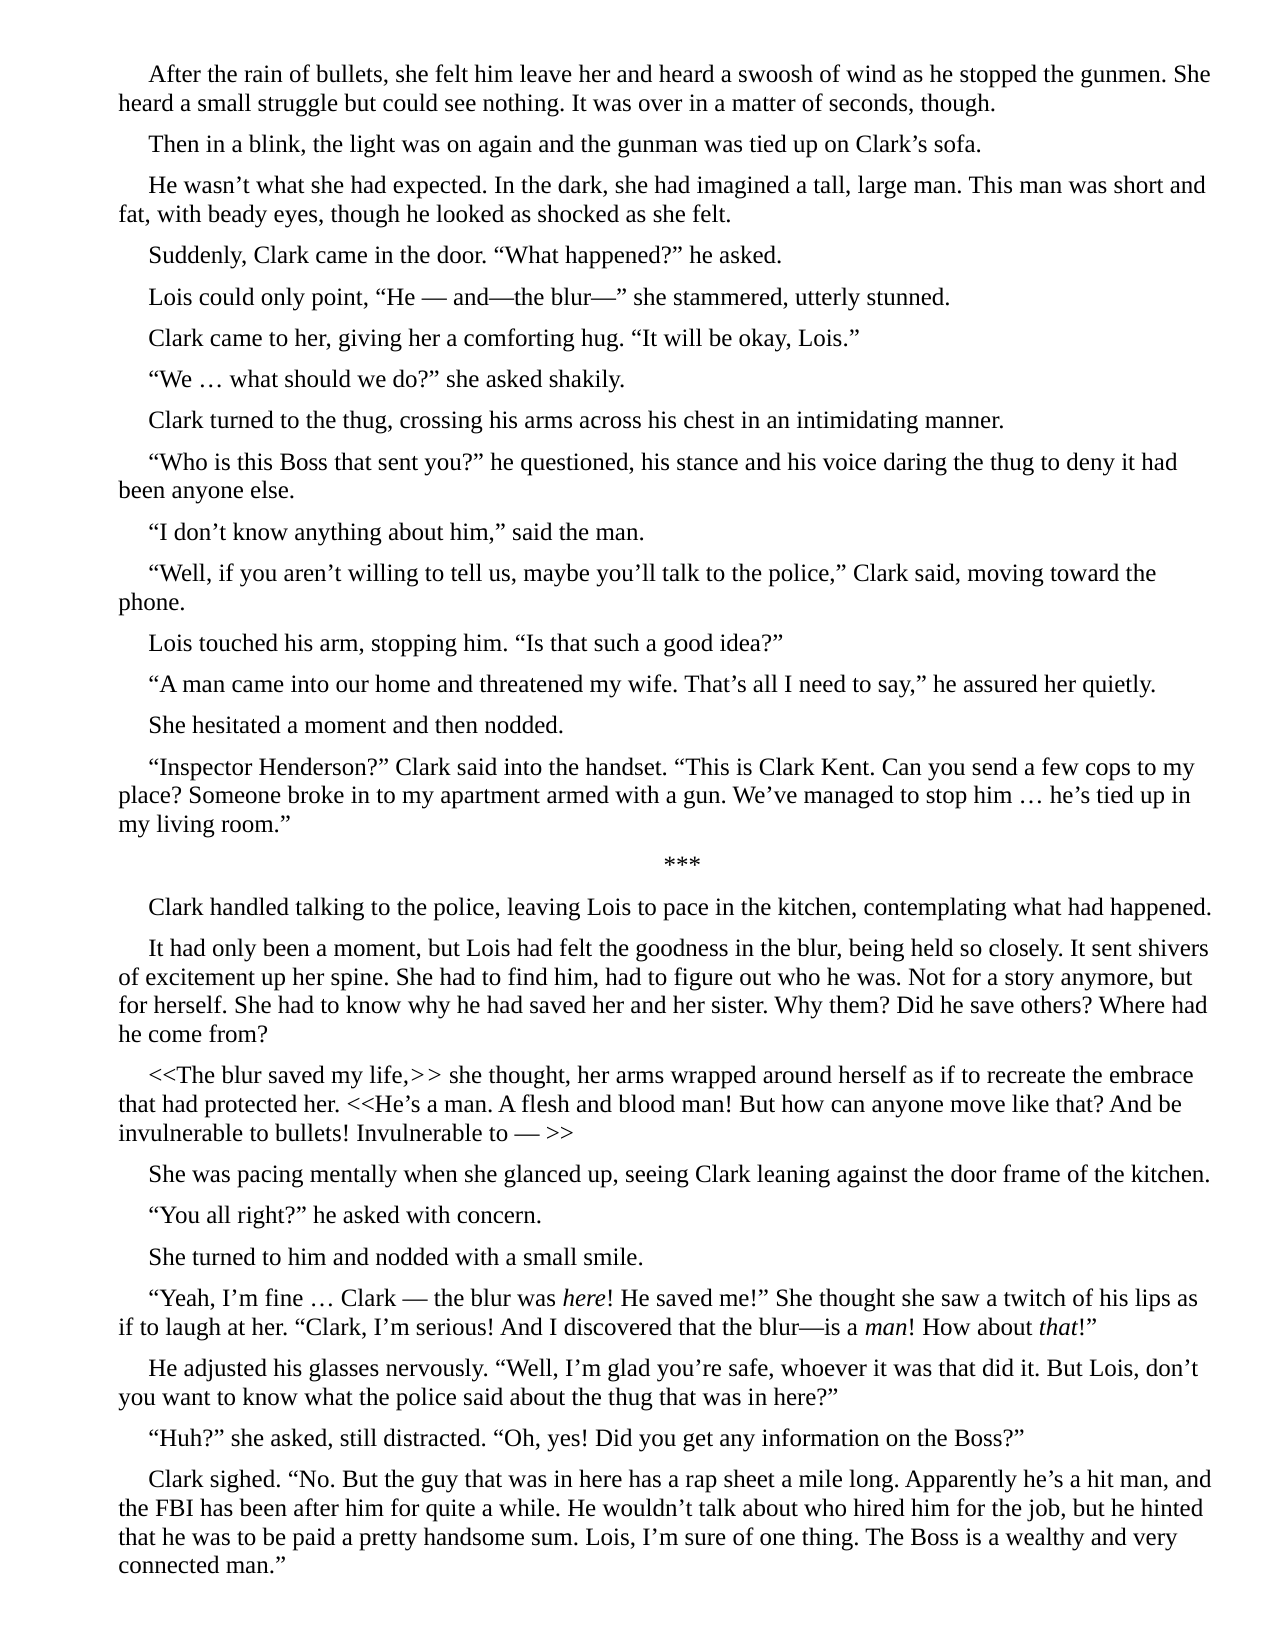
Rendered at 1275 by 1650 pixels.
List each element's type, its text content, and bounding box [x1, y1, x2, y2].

text Clark turned to the thug, crossing his arms across his chest in an intimidating manner. [118, 405, 1216, 434]
text He adjusted his glasses nervously. “Well, I’m glad you’re safe, whoever it was that did it. But Lois, don’t you want to know what the police said about the thug that was in here?” [118, 1353, 1216, 1410]
text “Huh?” she asked, still distracted. “Oh, yes! Did you get any information on the Boss?” [118, 1423, 1216, 1452]
text He wasn’t what she had expected. In the dark, she had imagined a tall, large man. This man was short and fat, with beady eyes, though he looked as shocked as she felt. [118, 170, 1216, 228]
text Clark handled talking to the police, leaving Lois to pace in the kitchen, contemplating what had happened. [118, 892, 1216, 920]
text It had only been a moment, but Lois had felt the goodness in the blur, being held so closely. It sent shivers of excitement up her spine. She had to find him, had to figure out who he was. Not for a story anymore, but for herself. She had to know why he had saved her and her sister. Why them? Did he save others? Where had he come from? [118, 933, 1216, 1048]
text “Well, if you aren’t willing to tell us, maybe you’ll talk to the police,” Clark said, moving toward the phone. [118, 558, 1216, 615]
text “Who is this Boss that sent you?” he questioned, his stance and his voice daring the thug to deny it had been anyone else. [118, 447, 1216, 504]
text After the rain of bullets, she felt him leave her and heard a swoosh of wind as he stopped the gunmen. She heard a small struggle but could see nothing. It was over in a matter of seconds, though. [118, 59, 1216, 117]
text <<The blur saved my life,>> she thought, her arms wrapped around herself as if to recreate the embrace that had protected her. <<He’s a man. A flesh and blood man! But how can anyone move like that? And be invulnerable to bullets! Invulnerable to — >> [118, 1060, 1216, 1147]
text “Inspector Henderson?” Clark said into the handset. “This is Clark Kent. Can you send a few cops to my place? Someone broke in to my apartment armed with a gun. We’ve managed to stop him … he’s tied up in my living room.” [118, 752, 1216, 838]
text She turned to him and nodded with a small smile. [118, 1242, 1216, 1270]
text “Yeah, I’m fine … Clark — the blur was here! He saved me!” She thought she saw a twitch of his lips as if to laugh at her. “Clark, I’m serious! And I discovered that the blur—is a man! How about that!” [118, 1283, 1216, 1340]
text Clark came to her, giving her a comforting hug. “It will be okay, Lois.” [118, 323, 1216, 352]
text Lois could only point, “He — and—the blur—” she stammered, utterly stunned. [118, 282, 1216, 310]
text Then in a blink, the light was on again and the gunman was tied up on Clark’s sofa. [118, 129, 1216, 158]
text She was pacing mentally when she glanced up, seeing Clark leaning against the door frame of the kitchen. [118, 1159, 1216, 1188]
text “We … what should we do?” she asked shakily. [118, 364, 1216, 393]
text Clark sighed. “No. But the guy that was in here has a rap sheet a mile long. Apparently he’s a hit man, and the FBI has been after him for quite a while. He wouldn’t talk about who hired him for the job, but he hinted that he was to be paid a pretty handsome sum. Lois, I’m sure of one thing. The Boss is a wealthy and very connected man.” [118, 1464, 1216, 1579]
text Lois touched his arm, stopping him. “Is that such a good idea?” [118, 628, 1216, 657]
text Suddenly, Clark came in the door. “What happened?” he asked. [118, 240, 1216, 269]
text She hesitated a moment and then nodded. [118, 710, 1216, 739]
text “I don’t know anything about him,” said the man. [118, 517, 1216, 545]
text “You all right?” he asked with concern. [118, 1200, 1216, 1229]
text *** [118, 850, 1216, 879]
text “A man came into our home and threatened my wife. That’s all I need to say,” he assured her quietly. [118, 669, 1216, 698]
